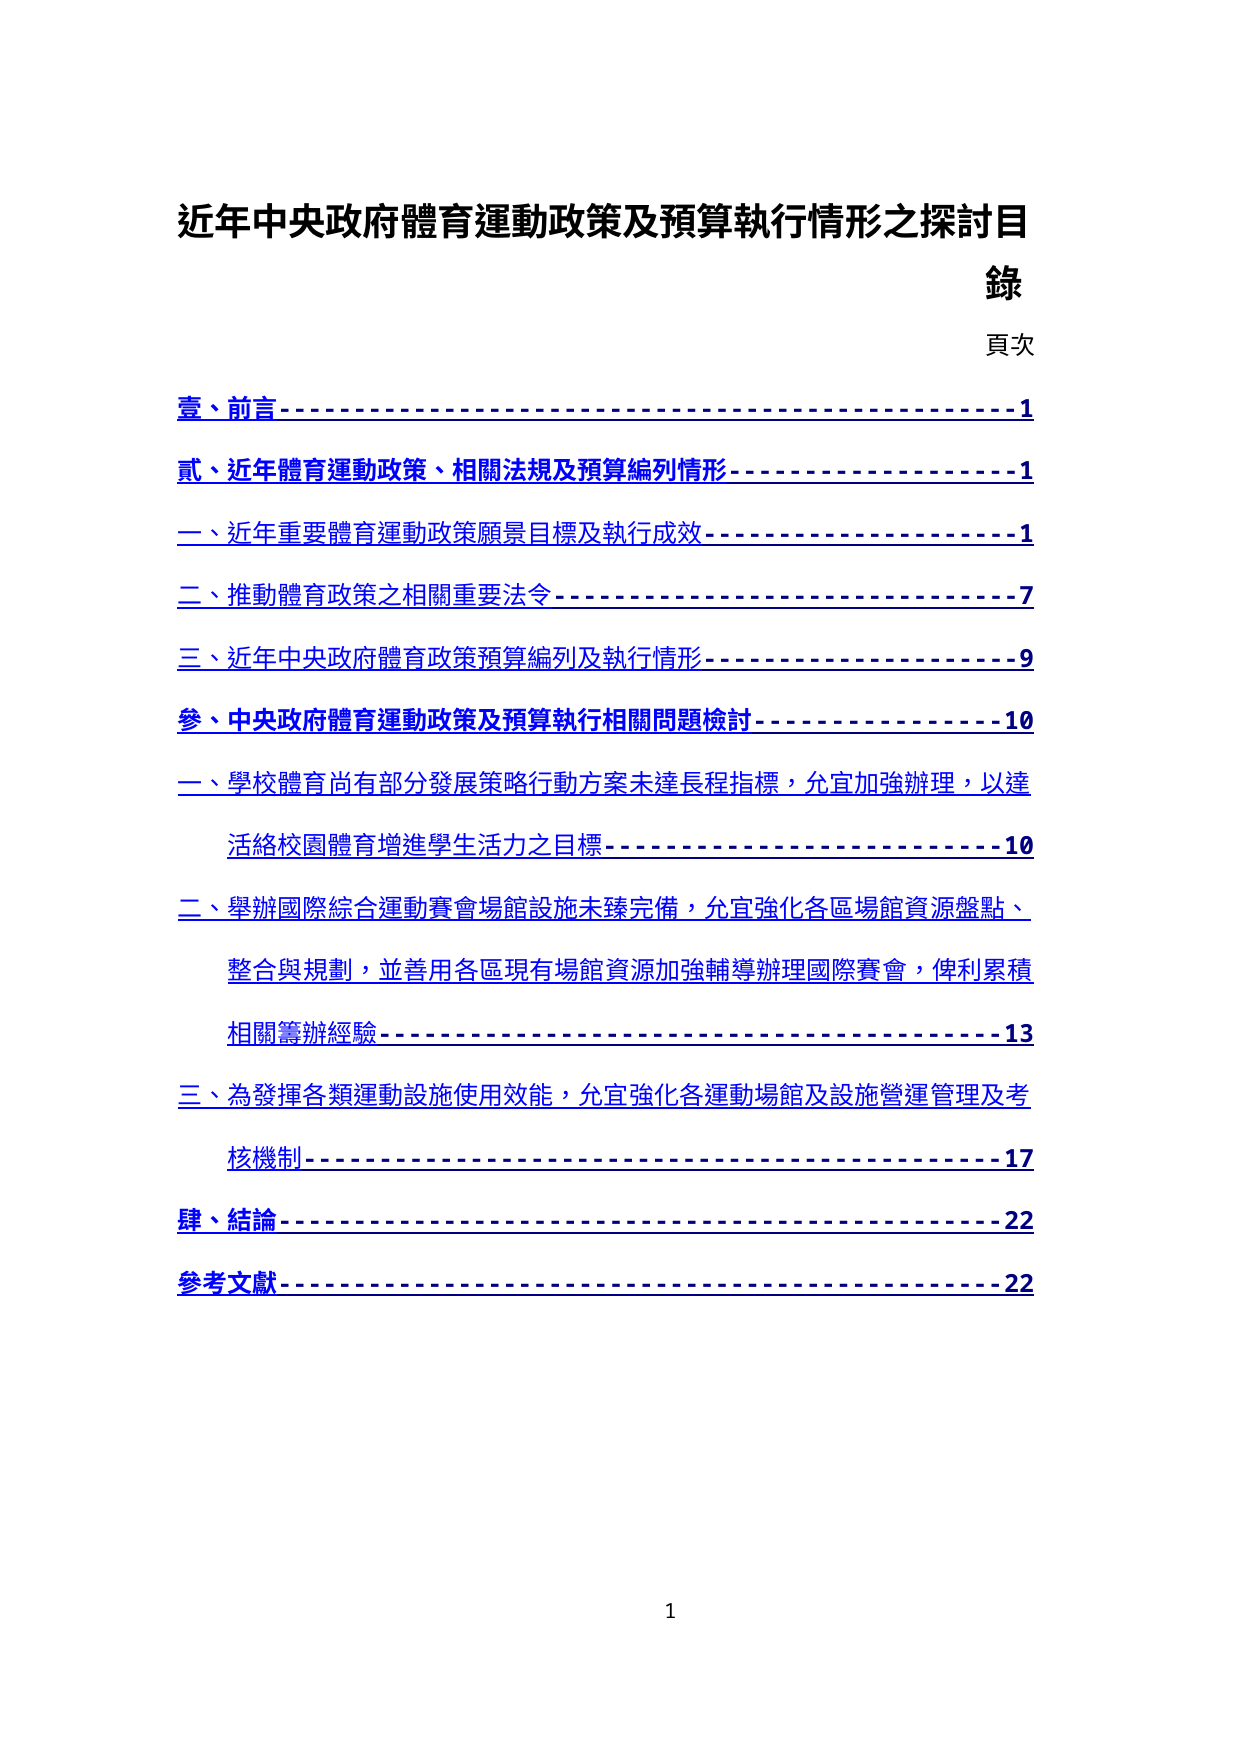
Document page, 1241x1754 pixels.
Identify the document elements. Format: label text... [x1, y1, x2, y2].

text 壹、前言 1 [177, 365, 1034, 419]
text [177, 1234, 1034, 1240]
text [177, 546, 1034, 552]
text 三、近年中央政府體育政策預算編列及執行情形 9 [177, 615, 1034, 669]
text 一、學校體育尚有部分發展策略行動方案未達長程指標，允宜加強辦理，以達活絡校園體育增進學生活力之目標 10 [177, 740, 1034, 865]
text [177, 484, 1034, 490]
text 參、中央政府體育運動政策及預算執行相關問題檢討 10 [177, 677, 1034, 732]
text [177, 734, 1034, 740]
text 肆、結論 22 [177, 1177, 1034, 1232]
text [177, 609, 1034, 615]
text [177, 1296, 1034, 1302]
text 一、近年重要體育運動政策願景目標及執行成效 1 [177, 490, 1034, 544]
text [177, 421, 1034, 427]
text 二、舉辦國際綜合運動賽會場館設施未臻完備，允宜強化各區場館資源盤點、整合與規劃，並善用各區現有場館資源加強輔導辦理國際賽會，俾利累積相關籌辦經驗 13 [177, 865, 1034, 1052]
text 三、為發揮各類運動設施使用效能，允宜強化各運動場館及設施營運管理及考核機制 17 [177, 1052, 1034, 1177]
text 近年中央政府體育運動政策及預算執行情形之探討目錄 頁次 [177, 177, 1063, 365]
text [177, 671, 1034, 677]
text 二、推動體育政策之相關重要法令 7 [177, 552, 1034, 607]
text 貳、近年體育運動政策、相關法規及預算編列情形 1 [177, 427, 1034, 482]
text 參考文獻 22 [177, 1240, 1034, 1294]
